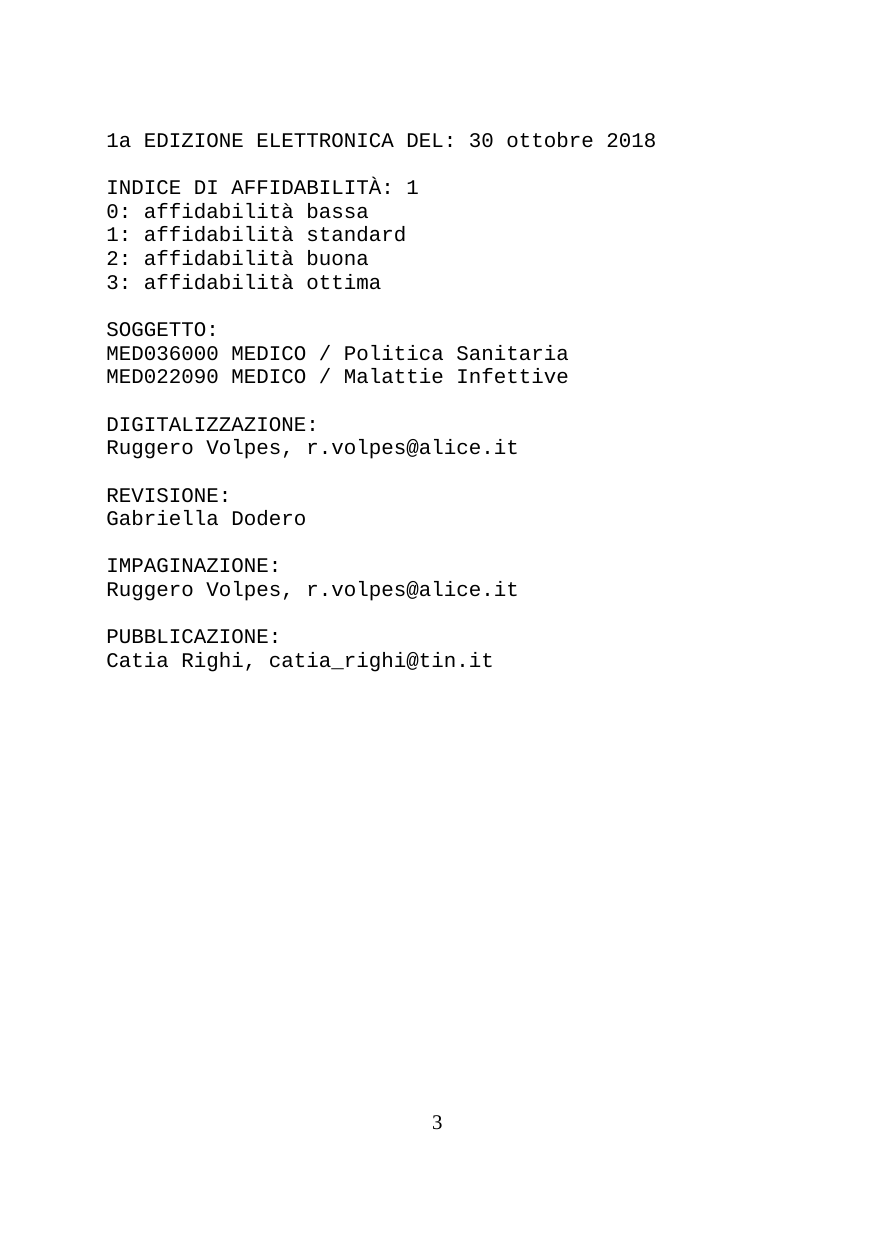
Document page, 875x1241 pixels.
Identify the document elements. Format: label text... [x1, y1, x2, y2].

text 1a EDIZIONE ELETTRONICA DEL: 30 ottobre 2018 [106, 130, 768, 153]
text DIGITALIZZAZIONE: [106, 414, 768, 437]
text REVISIONE: [106, 484, 768, 508]
text Gabriella Dodero [106, 508, 768, 532]
text 2: affidabilità buona [106, 248, 768, 272]
text 1: affidabilità standard [106, 224, 768, 248]
text IMPAGINAZIONE: [106, 556, 768, 579]
text PUBBLICAZIONE: [106, 626, 768, 650]
text Ruggero Volpes, r.volpes@alice.it [106, 437, 768, 461]
text MED036000 MEDICO / Politica Sanitaria [106, 343, 768, 366]
text MED022090 MEDICO / Malattie Infettive [106, 366, 768, 390]
text INDICE DI AFFIDABILITÀ: 1 [106, 177, 768, 201]
text Ruggero Volpes, r.volpes@alice.it [106, 579, 768, 603]
text Catia Righi, catia_righi@tin.it [106, 650, 768, 674]
text 3: affidabilità ottima [106, 272, 768, 295]
text SOGGETTO: [106, 319, 768, 343]
text 0: affidabilità bassa [106, 201, 768, 224]
